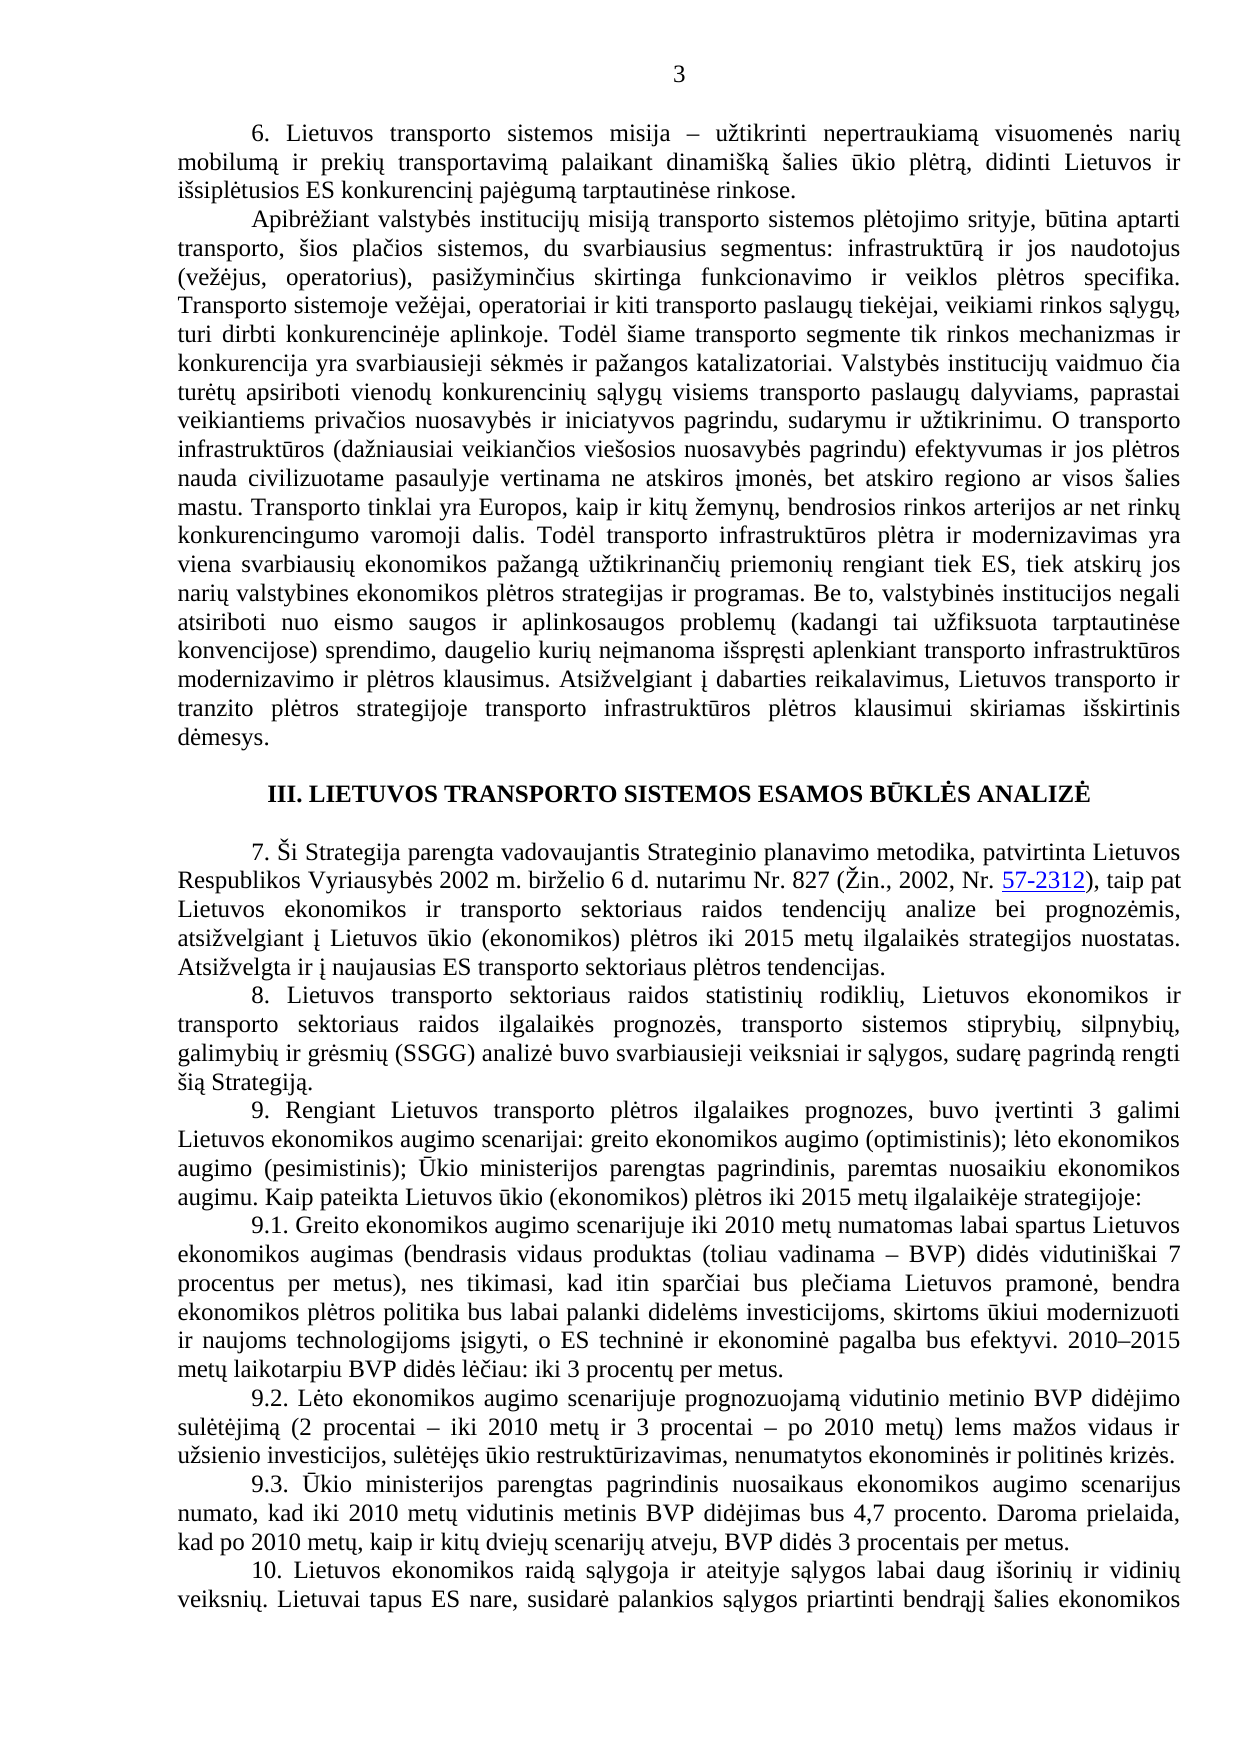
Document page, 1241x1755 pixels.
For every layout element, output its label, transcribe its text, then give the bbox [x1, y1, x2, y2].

text 9.2. Lėto ekonomikos augimo scenarijuje prognozuojamą vidutinio metinio BVP didėjimo sulėtėjimą (2 procentai – iki 2010 metų ir 3 procentai – po 2010 metų) lems mažos vidaus ir užsienio investicijos, sulėtėjęs ūkio restruktūrizavimas, nenumatytos ekonominės ir politinės krizės. [177, 1383, 1181, 1469]
text Apibrėžiant valstybės institucijų misiją transporto sistemos plėtojimo srityje, būtina aptarti transporto, šios plačios sistemos, du svarbiausius segmentus: infrastruktūrą ir jos naudotojus (vežėjus, operatorius), pasižyminčius skirtinga funkcionavimo ir veiklos plėtros specifika. Transporto sistemoje vežėjai, operatoriai ir kiti transporto paslaugų tiekėjai, veikiami rinkos sąlygų, turi dirbti konkurencinėje aplinkoje. Todėl šiame transporto segmente tik rinkos mechanizmas ir konkurencija yra svarbiausieji sėkmės ir pažangos katalizatoriai. Valstybės institucijų vaidmuo čia turėtų apsiriboti vienodų konkurencinių sąlygų visiems transporto paslaugų dalyviams, paprastai veikiantiems privačios nuosavybės ir iniciatyvos pagrindu, sudarymu ir užtikrinimu. O transporto infrastruktūros (dažniausiai veikiančios viešosios nuosavybės pagrindu) efektyvumas ir jos plėtros nauda civilizuotame pasaulyje vertinama ne atskiros įmonės, bet atskiro regiono ar visos šalies mastu. Transporto tinklai yra Europos, kaip ir kitų žemynų, bendrosios rinkos arterijos ar net rinkų konkurencingumo varomoji dalis. Todėl transporto infrastruktūros plėtra ir modernizavimas yra viena svarbiausių ekonomikos pažangą užtikrinančių priemonių rengiant tiek ES, tiek atskirų jos narių valstybines ekonomikos plėtros strategijas ir programas. Be to, valstybinės institucijos negali atsiriboti nuo eismo saugos ir aplinkosaugos problemų (kadangi tai užfiksuota tarptautinėse konvencijose) sprendimo, daugelio kurių neįmanoma išspręsti aplenkiant transporto infrastruktūros modernizavimo ir plėtros klausimus. Atsižvelgiant į dabarties reikalavimus, Lietuvos transporto ir tranzito plėtros strategijoje transporto infrastruktūros plėtros klausimui skiriamas išskirtinis dėmesys. [177, 204, 1181, 751]
text 9.1. Greito ekonomikos augimo scenarijuje iki 2010 metų numatomas labai spartus Lietuvos ekonomikos augimas (bendrasis vidaus produktas (toliau vadinama – BVP) didės vidutiniškai 7 procentus per metus), nes tikimasi, kad itin sparčiai bus plečiama Lietuvos pramonė, bendra ekonomikos plėtros politika bus labai palanki didelėms investicijoms, skirtoms ūkiui modernizuoti ir naujoms technologijoms įsigyti, o ES techninė ir ekonominė pagalba bus efektyvi. 2010–2015 metų laikotarpiu BVP didės lėčiau: iki 3 procentų per metus. [177, 1211, 1181, 1383]
text 8. Lietuvos transporto sektoriaus raidos statistinių rodiklių, Lietuvos ekonomikos ir transporto sektoriaus raidos ilgalaikės prognozės, transporto sistemos stiprybių, silpnybių, galimybių ir grėsmių (SSGG) analizė buvo svarbiausieji veiksniai ir sąlygos, sudarę pagrindą rengti šią Strategiją. [177, 981, 1181, 1096]
text 9. Rengiant Lietuvos transporto plėtros ilgalaikes prognozes, buvo įvertinti 3 galimi Lietuvos ekonomikos augimo scenarijai: greito ekonomikos augimo (optimistinis); lėto ekonomikos augimo (pesimistinis); Ūkio ministerijos parengtas pagrindinis, paremtas nuosaikiu ekonomikos augimu. Kaip pateikta Lietuvos ūkio (ekonomikos) plėtros iki 2015 metų ilgalaikėje strategijoje: [177, 1096, 1181, 1211]
text 6. Lietuvos transporto sistemos misija – užtikrinti nepertraukiamą visuomenės narių mobilumą ir prekių transportavimą palaikant dinamišką šalies ūkio plėtrą, didinti Lietuvos ir išsiplėtusios ES konkurencinį pajėgumą tarptautinėse rinkose. [177, 118, 1181, 204]
text 10. Lietuvos ekonomikos raidą sąlygoja ir ateityje sąlygos labai daug išorinių ir vidinių veiksnių. Lietuvai tapus ES nare, susidarė palankios sąlygos priartinti bendrąjį šalies ekonomikos [177, 1556, 1181, 1613]
text 9.3. Ūkio ministerijos parengtas pagrindinis nuosaikaus ekonomikos augimo scenarijus numato, kad iki 2010 metų vidutinis metinis BVP didėjimas bus 4,7 procento. Daroma prielaida, kad po 2010 metų, kaip ir kitų dviejų scenarijų atveju, BVP didės 3 procentais per metus. [177, 1469, 1181, 1556]
text III. LIETUVOS TRANSPORTO SISTEMOS ESAMOS BŪKLĖS ANALIZĖ [177, 779, 1181, 808]
text 7. Ši Strategija parengta vadovaujantis Strateginio planavimo metodika, patvirtinta Lietuvos Respublikos Vyriausybės 2002 m. birželio 6 d. nutarimu Nr. 827 (Žin., 2002, Nr. 57-2312), taip pat Lietuvos ekonomikos ir transporto sektoriaus raidos tendencijų analize bei prognozėmis, atsižvelgiant į Lietuvos ūkio (ekonomikos) plėtros iki 2015 metų ilgalaikės strategijos nuostatas. Atsižvelgta ir į naujausias ES transporto sektoriaus plėtros tendencijas. [177, 837, 1181, 981]
